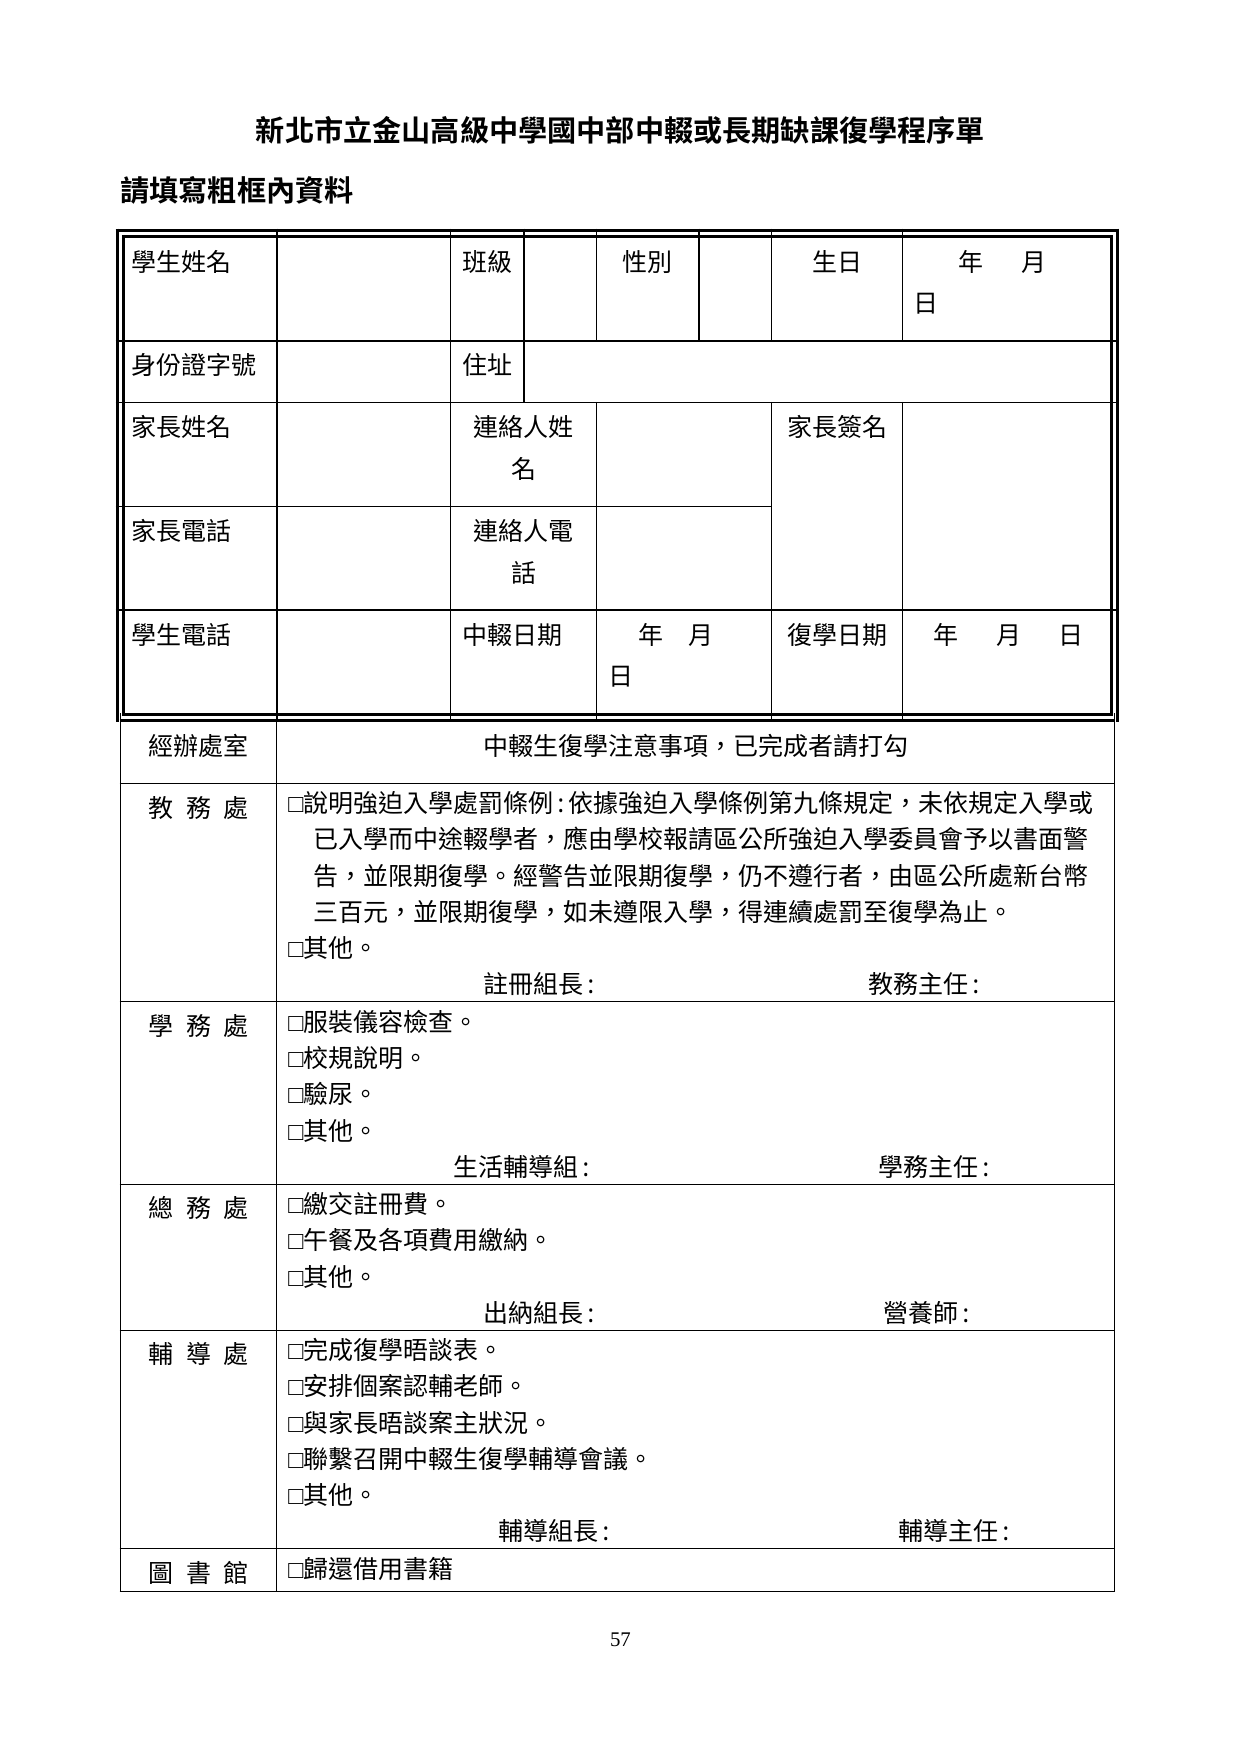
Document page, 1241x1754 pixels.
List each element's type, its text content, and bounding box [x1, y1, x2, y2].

table_cell [278, 342, 450, 402]
table_header 生日 [772, 238, 902, 340]
table_header [278, 238, 450, 340]
table_header [525, 238, 596, 340]
table_cell 年 月 日 [903, 611, 1110, 713]
table_header 學生姓名 [120, 232, 276, 340]
table_cell 住址 [451, 342, 523, 402]
table_cell 學生電話 [125, 611, 276, 713]
table_cell 復學日期 [772, 611, 902, 713]
table_cell □歸還借用書籍 [277, 1549, 1114, 1591]
table_cell [903, 713, 1114, 719]
table_cell [278, 611, 450, 713]
table_cell 經辦處室 [121, 722, 276, 783]
table_cell □說明強迫入學處罰條例:依據強迫入學條例第九條規定，未依規定入學或已入學而中途輟學者，應由學校報請區公所強迫入學委員會予以書面警告，並限期復學。經警告並限期復學，仍不遵行者，由區公所處新台幣三百元，並限期復學，如未遵限入學，得連續處罰至復學為止。 □其他。 註冊組長: 教務主任: [277, 784, 1114, 1001]
table_cell 連絡人電話 [451, 507, 596, 609]
table_header 性別 [597, 238, 698, 340]
table_cell [525, 342, 1110, 402]
table_header 年 月 日 [903, 232, 1115, 340]
table_cell 輔 導 處 [121, 1331, 276, 1548]
table_cell [121, 714, 276, 719]
table_header 班級 [451, 238, 523, 340]
table_cell [597, 507, 771, 609]
table_cell 教 務 處 [121, 784, 276, 1001]
text 新北市立金山高級中學國中部中輟或長期缺課復學程序單 [120, 108, 1120, 149]
table_cell □服裝儀容檢查。 □校規說明。 □驗尿。 □其他。 生活輔導組: 學務主任: [277, 1002, 1114, 1183]
table_cell 家長姓名 [125, 403, 276, 506]
text 請填寫粗框內資料 [120, 168, 1120, 210]
table_cell 年 月 日 [597, 611, 771, 713]
table_cell 連絡人姓名 [451, 403, 596, 506]
table_cell 家長電話 [125, 507, 276, 609]
table_cell [903, 403, 1110, 609]
table_cell 家長簽名 [772, 403, 902, 609]
table_cell [597, 403, 771, 506]
table_cell 總 務 處 [121, 1185, 276, 1329]
table_cell 中輟生復學注意事項，已完成者請打勾 [277, 722, 1114, 783]
table_cell □繳交註冊費。 □午餐及各項費用繳納。 □其他。 出納組長: 營養師: [277, 1185, 1114, 1329]
table_header [700, 238, 771, 340]
table_cell □完成復學晤談表。 □安排個案認輔老師。 □與家長晤談案主狀況。 □聯繫召開中輟生復學輔導會議。 □其他。 輔導組長: 輔導主任: [277, 1331, 1114, 1548]
table_cell 身份證字號 [125, 342, 276, 402]
table_cell [278, 507, 450, 609]
table_cell 學 務 處 [121, 1002, 276, 1183]
table_cell [278, 403, 450, 506]
table_cell 圖 書 館 [121, 1549, 276, 1591]
table_cell 中輟日期 [451, 611, 596, 713]
